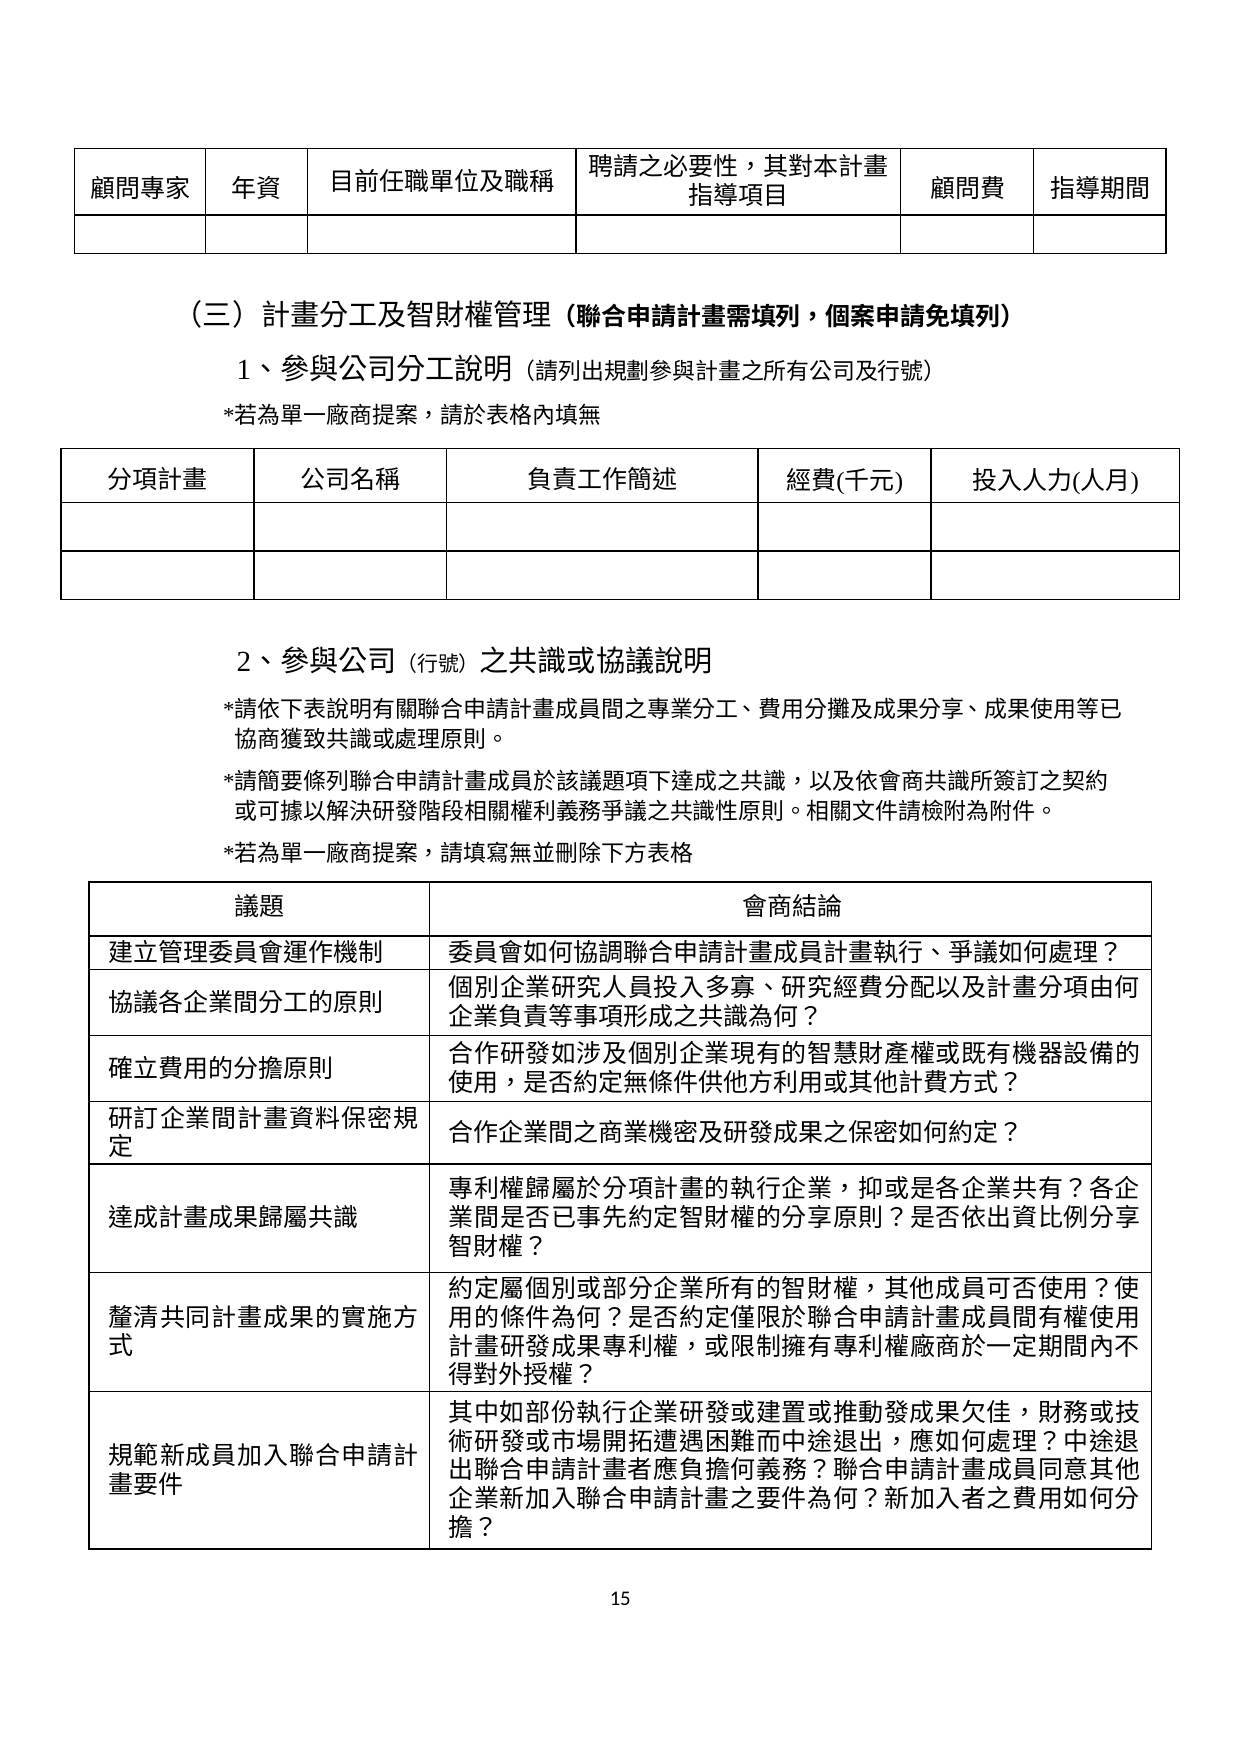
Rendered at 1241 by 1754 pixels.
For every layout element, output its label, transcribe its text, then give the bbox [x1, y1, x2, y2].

table_header 議題 [90, 883, 429, 935]
table_cell 委員會如何協調聯合申請計畫成員計畫執行、爭議如何處理？ [430, 937, 1151, 969]
table_cell [255, 503, 446, 550]
table_header 會商結論 [430, 883, 1151, 935]
table_cell [932, 503, 1179, 550]
table_cell [447, 552, 757, 599]
text 2、參與公司（行號）之共識或協議說明 [236, 638, 1114, 679]
text *若為單一廠商提案，請填寫無並刪除下方表格 [223, 838, 1128, 867]
text *請依下表說明有關聯合申請計畫成員間之專業分工、費用分攤及成果分享、成果使用等已協商獲致共識或處理原則。 [223, 694, 1128, 753]
table_cell 研訂企業間計畫資料保密規定 [90, 1102, 429, 1163]
table_cell [62, 503, 253, 550]
table_cell [447, 503, 757, 550]
table_header 年資 [206, 149, 307, 214]
table_cell [759, 552, 930, 599]
table_cell [255, 552, 446, 599]
table_cell 協議各企業間分工的原則 [90, 970, 429, 1035]
table_header 目前任職單位及職稱 [308, 149, 575, 214]
table_cell [901, 216, 1033, 253]
table_header 聘請之必要性，其對本計畫指導項目 [577, 149, 900, 214]
table_header 分項計畫 [62, 449, 253, 502]
table_cell 達成計畫成果歸屬共識 [90, 1165, 429, 1272]
table_cell [577, 216, 900, 253]
table_cell [1034, 216, 1165, 253]
table_cell 規範新成員加入聯合申請計畫要件 [90, 1392, 429, 1548]
table_cell 專利權歸屬於分項計畫的執行企業，抑或是各企業共有？各企業間是否已事先約定智財權的分享原則？是否依出資比例分享智財權？ [430, 1165, 1151, 1272]
table_cell 其中如部份執行企業研發或建置或推動發成果欠佳，財務或技術研發或市場開拓遭遇困難而中途退出，應如何處理？中途退出聯合申請計畫者應負擔何義務？聯合申請計畫成員同意其他企業新加入聯合申請計畫之要件為何？新加入者之費用如何分擔？ [430, 1392, 1151, 1548]
text 1、參與公司分工說明（請列出規劃參與計畫之所有公司及行號） [236, 346, 1114, 387]
table_cell 合作研發如涉及個別企業現有的智慧財產權或既有機器設備的使用，是否約定無條件供他方利用或其他計費方式？ [430, 1036, 1151, 1101]
table_cell [75, 216, 205, 253]
table_cell 確立費用的分擔原則 [90, 1036, 429, 1101]
table_header 負責工作簡述 [447, 449, 757, 502]
table_header 公司名稱 [255, 449, 446, 502]
text *若為單一廠商提案，請於表格內填無 [223, 400, 1128, 429]
table_cell [206, 216, 307, 253]
text *請簡要條列聯合申請計畫成員於該議題項下達成之共識，以及依會商共識所簽訂之契約或可據以解決研發階段相關權利義務爭議之共識性原則。相關文件請檢附為附件。 [223, 766, 1128, 825]
table_cell [62, 552, 253, 599]
table_cell [759, 503, 930, 550]
table_cell [308, 216, 575, 253]
table_cell 釐清共同計畫成果的實施方式 [90, 1273, 429, 1391]
table_header 顧問專家 [75, 149, 205, 214]
table_cell 建立管理委員會運作機制 [90, 937, 429, 969]
table_header 經費(千元) [759, 449, 930, 502]
table_header 投入人力(人月) [932, 449, 1179, 502]
table_cell 合作企業間之商業機密及研發成果之保密如何約定？ [430, 1102, 1151, 1163]
table_cell 個別企業研究人員投入多寡、研究經費分配以及計畫分項由何企業負責等事項形成之共識為何？ [430, 970, 1151, 1035]
table_cell [932, 552, 1179, 599]
text （三）計畫分工及智財權管理（聯合申請計畫需填列，個案申請免填列） [174, 292, 1128, 334]
table_header 指導期間 [1034, 149, 1165, 214]
table_cell 約定屬個別或部分企業所有的智財權，其他成員可否使用？使用的條件為何？是否約定僅限於聯合申請計畫成員間有權使用計畫研發成果專利權，或限制擁有專利權廠商於一定期間內不得對外授權？ [430, 1273, 1151, 1391]
table_header 顧問費 [901, 149, 1033, 214]
